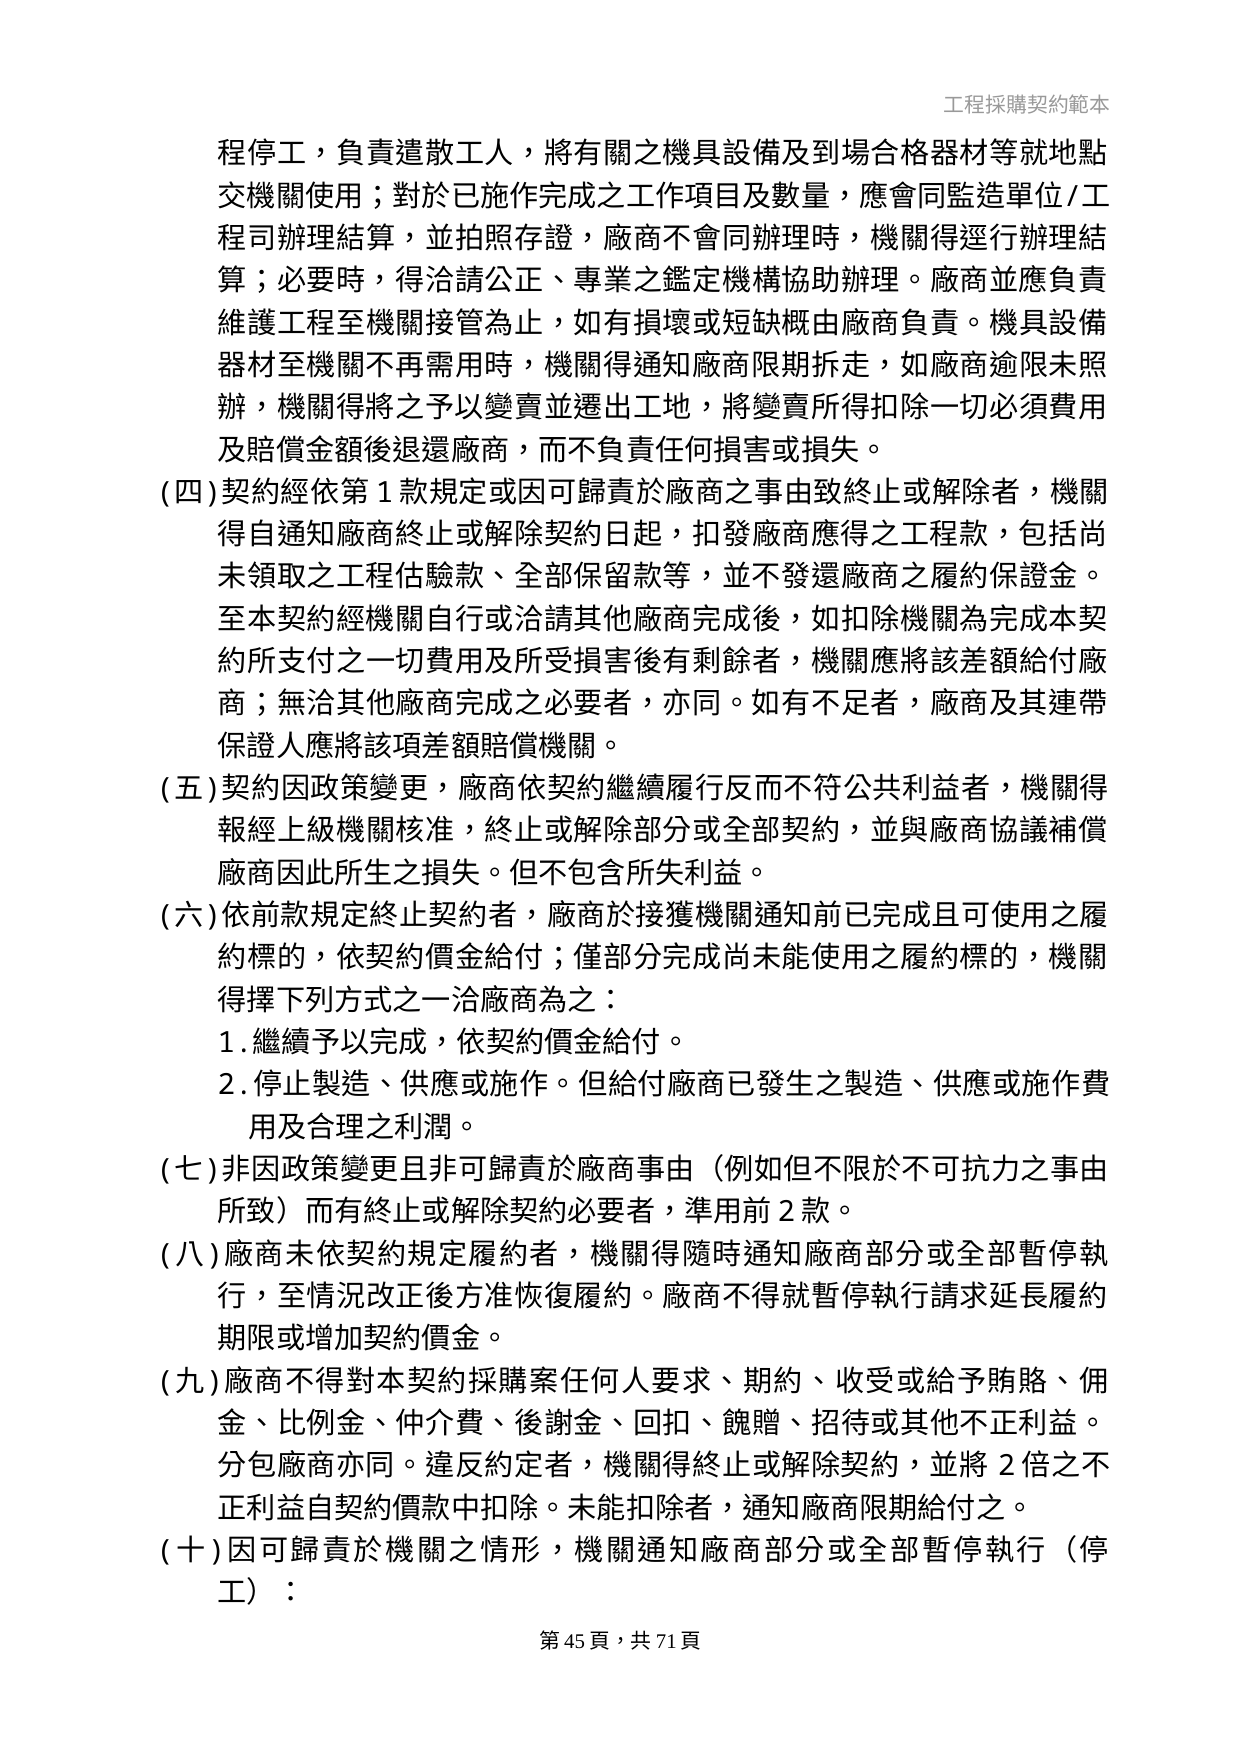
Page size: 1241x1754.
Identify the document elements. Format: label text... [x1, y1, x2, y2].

text (十)因可歸責於機關之情形，機關通知廠商部分或全部暫停執行（停工）： [156, 1527, 1110, 1611]
text (四)契約經依第1款規定或因可歸責於廠商之事由致終止或解除者，機關得自通知廠商終止或解除契約日起，扣發廠商應得之工程款，包括尚未領取之工程估驗款、全部保留款等，並不發還廠商之履約保證金。至本契約經機關自行或洽請其他廠商完成後，如扣除機關為完成本契約所支付之一切費用及所受損害後有剩餘者，機關應將該差額給付廠商；無洽其他廠商完成之必要者，亦同。如有不足者，廠商及其連帶保證人應將該項差額賠償機關。 [156, 468, 1110, 764]
text (六)依前款規定終止契約者，廠商於接獲機關通知前已完成且可使用之履約標的，依契約價金給付；僅部分完成尚未能使用之履約標的，機關得擇下列方式之一洽廠商為之： [156, 891, 1110, 1018]
text (八)廠商未依契約規定履約者，機關得隨時通知廠商部分或全部暫停執行，至情況改正後方准恢復履約。廠商不得就暫停執行請求延長履約期限或增加契約價金。 [156, 1230, 1110, 1357]
text (五)契約因政策變更，廠商依契約繼續履行反而不符公共利益者，機關得報經上級機關核准，終止或解除部分或全部契約，並與廠商協議補償廠商因此所生之損失。但不包含所失利益。 [156, 764, 1110, 891]
text (九)廠商不得對本契約採購案任何人要求、期約、收受或給予賄賂、佣金、比例金、仲介費、後謝金、回扣、餽贈、招待或其他不正利益。分包廠商亦同。違反約定者，機關得終止或解除契約，並將2倍之不正利益自契約價款中扣除。未能扣除者，通知廠商限期給付之。 [156, 1357, 1110, 1527]
text 程停工，負責遣散工人，將有關之機具設備及到場合格器材等就地點交機關使用；對於已施作完成之工作項目及數量，應會同監造單位/工程司辦理結算，並拍照存證，廠商不會同辦理時，機關得逕行辦理結算；必要時，得洽請公正、專業之鑑定機構協助辦理。廠商並應負責維護工程至機關接管為止，如有損壞或短缺概由廠商負責。機具設備器材至機關不再需用時，機關得通知廠商限期拆走，如廠商逾限未照辦，機關得將之予以變賣並遷出工地，將變賣所得扣除一切必須費用及賠償金額後退還廠商，而不負責任何損害或損失。 [156, 130, 1110, 468]
text 1.繼續予以完成，依契約價金給付。 [217, 1018, 1110, 1061]
text 2.停止製造、供應或施作。但給付廠商已發生之製造、供應或施作費用及合理之利潤。 [217, 1061, 1110, 1146]
text (七)非因政策變更且非可歸責於廠商事由（例如但不限於不可抗力之事由所致）而有終止或解除契約必要者，準用前2款。 [156, 1146, 1110, 1230]
